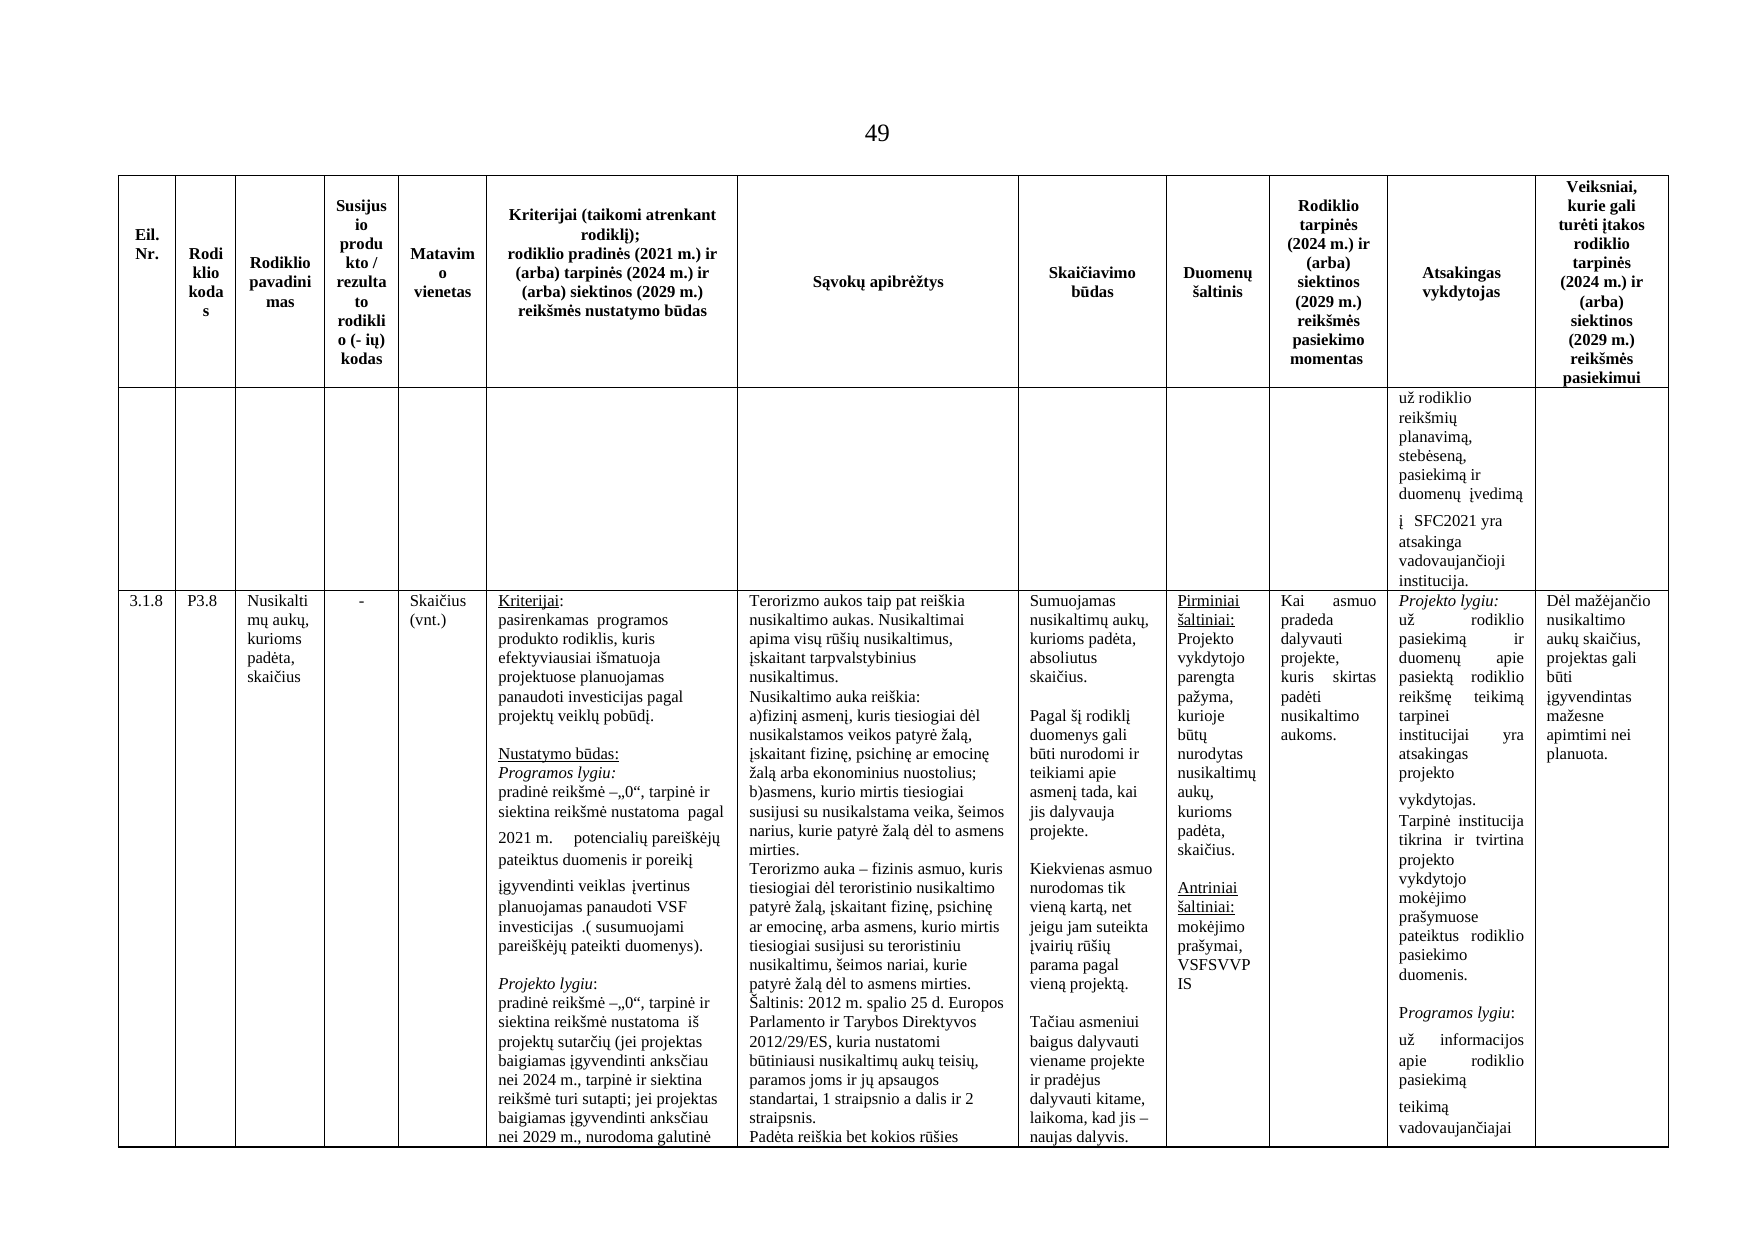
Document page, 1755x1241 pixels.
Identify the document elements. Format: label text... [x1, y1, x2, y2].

table_cell [1270, 388, 1387, 589]
table_cell [738, 388, 1018, 589]
table_header Duomenų šaltinis [1167, 176, 1269, 387]
table_cell [1019, 388, 1166, 589]
table_cell Skaičius (vnt.) [399, 591, 486, 1146]
table_header Susijusio produkto / rezultato rodiklio (- ių) kodas [325, 176, 398, 387]
table_cell - [325, 591, 398, 1146]
table_cell Nusikaltimų aukų, kurioms padėta, skaičius [236, 591, 324, 1146]
table_cell Projekto lygiu: už rodiklio pasiekimą ir duomenų apie pasiektą rodiklio reikšmę teikimą tarpinei institucijai yra atsakingas projekto vykdytojas. Tarpinė institucija tikrina ir tvirtina projekto vykdytojo mokėjimo prašymuose pateiktus rodiklio pasiekimo duomenis. Programos lygiu: už informacijos apie rodiklio pasiekimą teikimą vadovaujančiajai [1388, 591, 1535, 1146]
table_header Rodiklio pavadinimas [236, 176, 324, 387]
table_header Sąvokų apibrėžtys [738, 176, 1018, 387]
table_cell Pirminiai šaltiniai: Projekto vykdytojo parengta pažyma, kurioje būtų nurodytas nusikaltimų aukų, kurioms padėta, skaičius. Antriniai šaltiniai: mokėjimo prašymai, VSFSVVP IS [1167, 591, 1269, 1146]
table_cell [176, 388, 235, 589]
table_header Veiksniai, kurie gali turėti įtakos rodiklio tarpinės (2024 m.) ir (arba) siektinos (2029 m.) reikšmės pasiekimui [1536, 176, 1668, 387]
table_cell - [325, 388, 398, 589]
table_header Eil.Nr. [119, 176, 175, 387]
table_cell [236, 388, 324, 589]
table_cell [1536, 388, 1668, 589]
table_cell Dėl mažėjančio nusikaltimo aukų skaičius, projektas gali būti įgyvendintas mažesne apimtimi nei planuota. [1536, 591, 1668, 1146]
table_cell 3.1.8 [119, 591, 175, 1146]
table_cell už rodiklio reikšmių planavimą, stebėseną, pasiekimą ir duomenų įvedimą į SFC2021 yra atsakinga vadovaujančioji institucija. [1388, 388, 1535, 589]
table_header Skaičiavimo būdas [1019, 176, 1166, 387]
table_cell Sumuojamas nusikaltimų aukų, kurioms padėta, absoliutus skaičius. Pagal šį rodiklį duomenys gali būti nurodomi ir teikiami apie asmenį tada, kai jis dalyvauja projekte. Kiekvienas asmuo nurodomas tik vieną kartą, net jeigu jam suteikta įvairių rūšių parama pagal vieną projektą. Tačiau asmeniui baigus dalyvauti viename projekte ir pradėjus dalyvauti kitame, laikoma, kad jis – naujas dalyvis. [1019, 591, 1166, 1146]
table_cell P3.8 [176, 591, 235, 1146]
table_header Atsakingas vykdytojas [1388, 176, 1535, 387]
table_cell [487, 388, 737, 589]
table_cell [1167, 388, 1269, 589]
table_cell [399, 388, 486, 589]
table_cell [119, 388, 175, 589]
table_cell Kriterijai: pasirenkamas programos produkto rodiklis, kuris efektyviausiai išmatuoja projektuose planuojamas panaudoti investicijas pagal projektų veiklų pobūdį. Nustatymo būdas: Programos lygiu: pradinė reikšmė –„0“, tarpinė ir siektina reikšmė nustatoma pagal 2021 m. potencialių pareiškėjų pateiktus duomenis ir poreikį įgyvendinti veiklas įvertinus planuojamas panaudoti VSF investicijas .( susumuojami pareiškėjų pateikti duomenys). Projekto lygiu: pradinė reikšmė –„0“, tarpinė ir siektina reikšmė nustatoma iš projektų sutarčių (jei projektas baigiamas įgyvendinti anksčiau nei 2024 m., tarpinė ir siektina reikšmė turi sutapti; jei projektas baigiamas įgyvendinti anksčiau nei 2029 m., nurodoma galutinė [487, 591, 737, 1146]
table_header Matavimo vienetas [399, 176, 486, 387]
table_header Kriterijai (taikomi atrenkant rodiklį); rodiklio pradinės (2021 m.) ir (arba) tarpinės (2024 m.) ir (arba) siektinos (2029 m.) reikšmės nustatymo būdas [487, 176, 737, 387]
table_cell Kai asmuo pradeda dalyvauti projekte, kuris skirtas padėti nusikaltimo aukoms. [1270, 591, 1387, 1146]
table_header Rodiklio kodas [176, 176, 235, 387]
table_cell Terorizmo aukos taip pat reiškia nusikaltimo aukas. Nusikaltimai apima visų rūšių nusikaltimus, įskaitant tarpvalstybinius nusikaltimus. Nusikaltimo auka reiškia: a)fizinį asmenį, kuris tiesiogiai dėl nusikalstamos veikos patyrė žalą, įskaitant fizinę, psichinę ar emocinę žalą arba ekonominius nuostolius; b)asmens, kurio mirtis tiesiogiai susijusi su nusikalstama veika, šeimos narius, kurie patyrė žalą dėl to asmens mirties. Terorizmo auka – fizinis asmuo, kuris tiesiogiai dėl teroristinio nusikaltimo patyrė žalą, įskaitant fizinę, psichinę ar emocinę, arba asmens, kurio mirtis tiesiogiai susijusi su teroristiniu nusikaltimu, šeimos nariai, kurie patyrė žalą dėl to asmens mirties. Šaltinis: 2012 m. spalio 25 d. Europos Parlamento ir Tarybos Direktyvos 2012/29/ES, kuria nustatomi būtiniausi nusikaltimų aukų teisių, paramos joms ir jų apsaugos standartai, 1 straipsnio a dalis ir 2 straipsnis. Padėta reiškia bet kokios rūšies [738, 591, 1018, 1146]
table_header Rodiklio tarpinės (2024 m.) ir (arba) siektinos (2029 m.) reikšmės pasiekimo momentas [1270, 176, 1387, 387]
